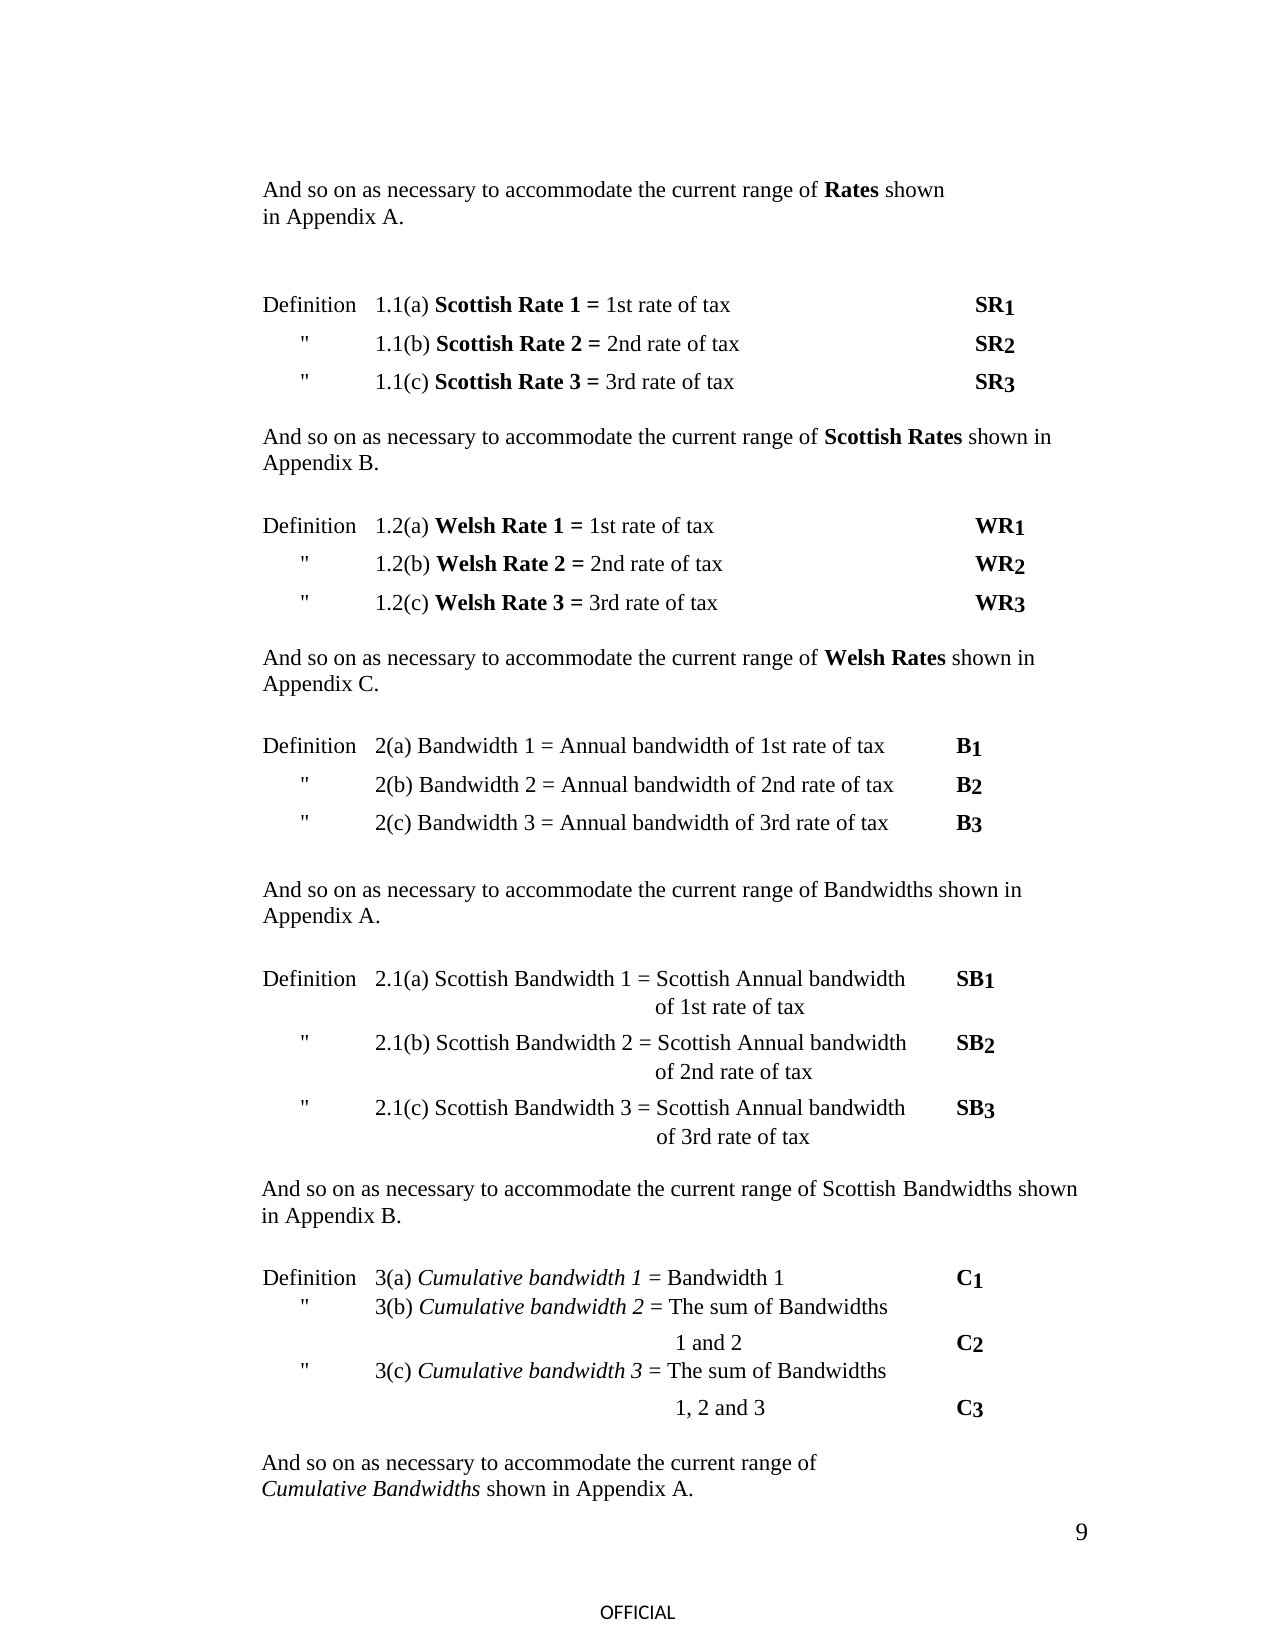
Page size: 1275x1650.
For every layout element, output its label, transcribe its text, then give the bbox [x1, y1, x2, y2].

text And so on as necessary to accommodate the current range of Welsh Rates shown in Appendix C. [262, 643, 1088, 696]
text Definition 1.1(a) Scottish Rate 1 = 1st rate of tax SR1 [187, 282, 1088, 320]
text " 2.1(b) Scottish Bandwidth 2 = Scottish Annual bandwidth SB2 [187, 1020, 1088, 1058]
text " 1.2(b) Welsh Rate 2 = 2nd rate of tax WR2 [187, 541, 1088, 579]
text And so on as necessary to accommodate the current range of [261, 1448, 1088, 1475]
text " 2(c) Bandwidth 3 = Annual bandwidth of 3rd rate of tax B3 [187, 799, 1088, 838]
text " 2.1(c) Scottish Bandwidth 3 = Scottish Annual bandwidth SB3 [187, 1084, 1088, 1123]
text " 1.1(c) Scottish Rate 3 = 3rd rate of tax SR3 [187, 358, 1088, 397]
text of 3rd rate of tax [187, 1123, 1088, 1149]
text Definition 1.2(a) Welsh Rate 1 = 1st rate of tax WR1 [187, 502, 1088, 541]
text And so on as necessary to accommodate the current range of Bandwidths shown in Appendix A. [262, 876, 1088, 929]
text of 1st rate of tax [187, 993, 1088, 1020]
text Definition 2.1(a) Scottish Bandwidth 1 = Scottish Annual bandwidth SB1 [187, 955, 1088, 993]
text " 3(c) Cumulative bandwidth 3 = The sum of Bandwidths [187, 1357, 1088, 1384]
text " 1.2(c) Welsh Rate 3 = 3rd rate of tax WR3 [187, 579, 1088, 617]
text And so on as necessary to accommodate the current range of Rates shown [187, 176, 1088, 203]
text " 1.1(b) Scottish Rate 2 = 2nd rate of tax SR2 [187, 320, 1088, 358]
text of 2nd rate of tax [187, 1058, 1088, 1084]
text Cumulative Bandwidths shown in Appendix A. [261, 1475, 1088, 1501]
text " 3(b) Cumulative bandwidth 2 = The sum of Bandwidths [187, 1293, 1088, 1319]
text Definition 2(a) Bandwidth 1 = Annual bandwidth of 1st rate of tax B1 [187, 723, 1088, 761]
text " 2(b) Bandwidth 2 = Annual bandwidth of 2nd rate of tax B2 [187, 761, 1088, 799]
text 1, 2 and 3 C3 [262, 1384, 1088, 1422]
text in Appendix A. [187, 203, 1088, 229]
text And so on as necessary to accommodate the current range of Scottish Bandwidths shown in Appendix B. [261, 1175, 1088, 1228]
text Definition 3(a) Cumulative bandwidth 1 = Bandwidth 1 C1 [187, 1254, 1088, 1293]
text 1 and 2 C2 [262, 1319, 1088, 1357]
text And so on as necessary to accommodate the current range of Scottish Rates shown in Appendix B. [262, 423, 1088, 476]
